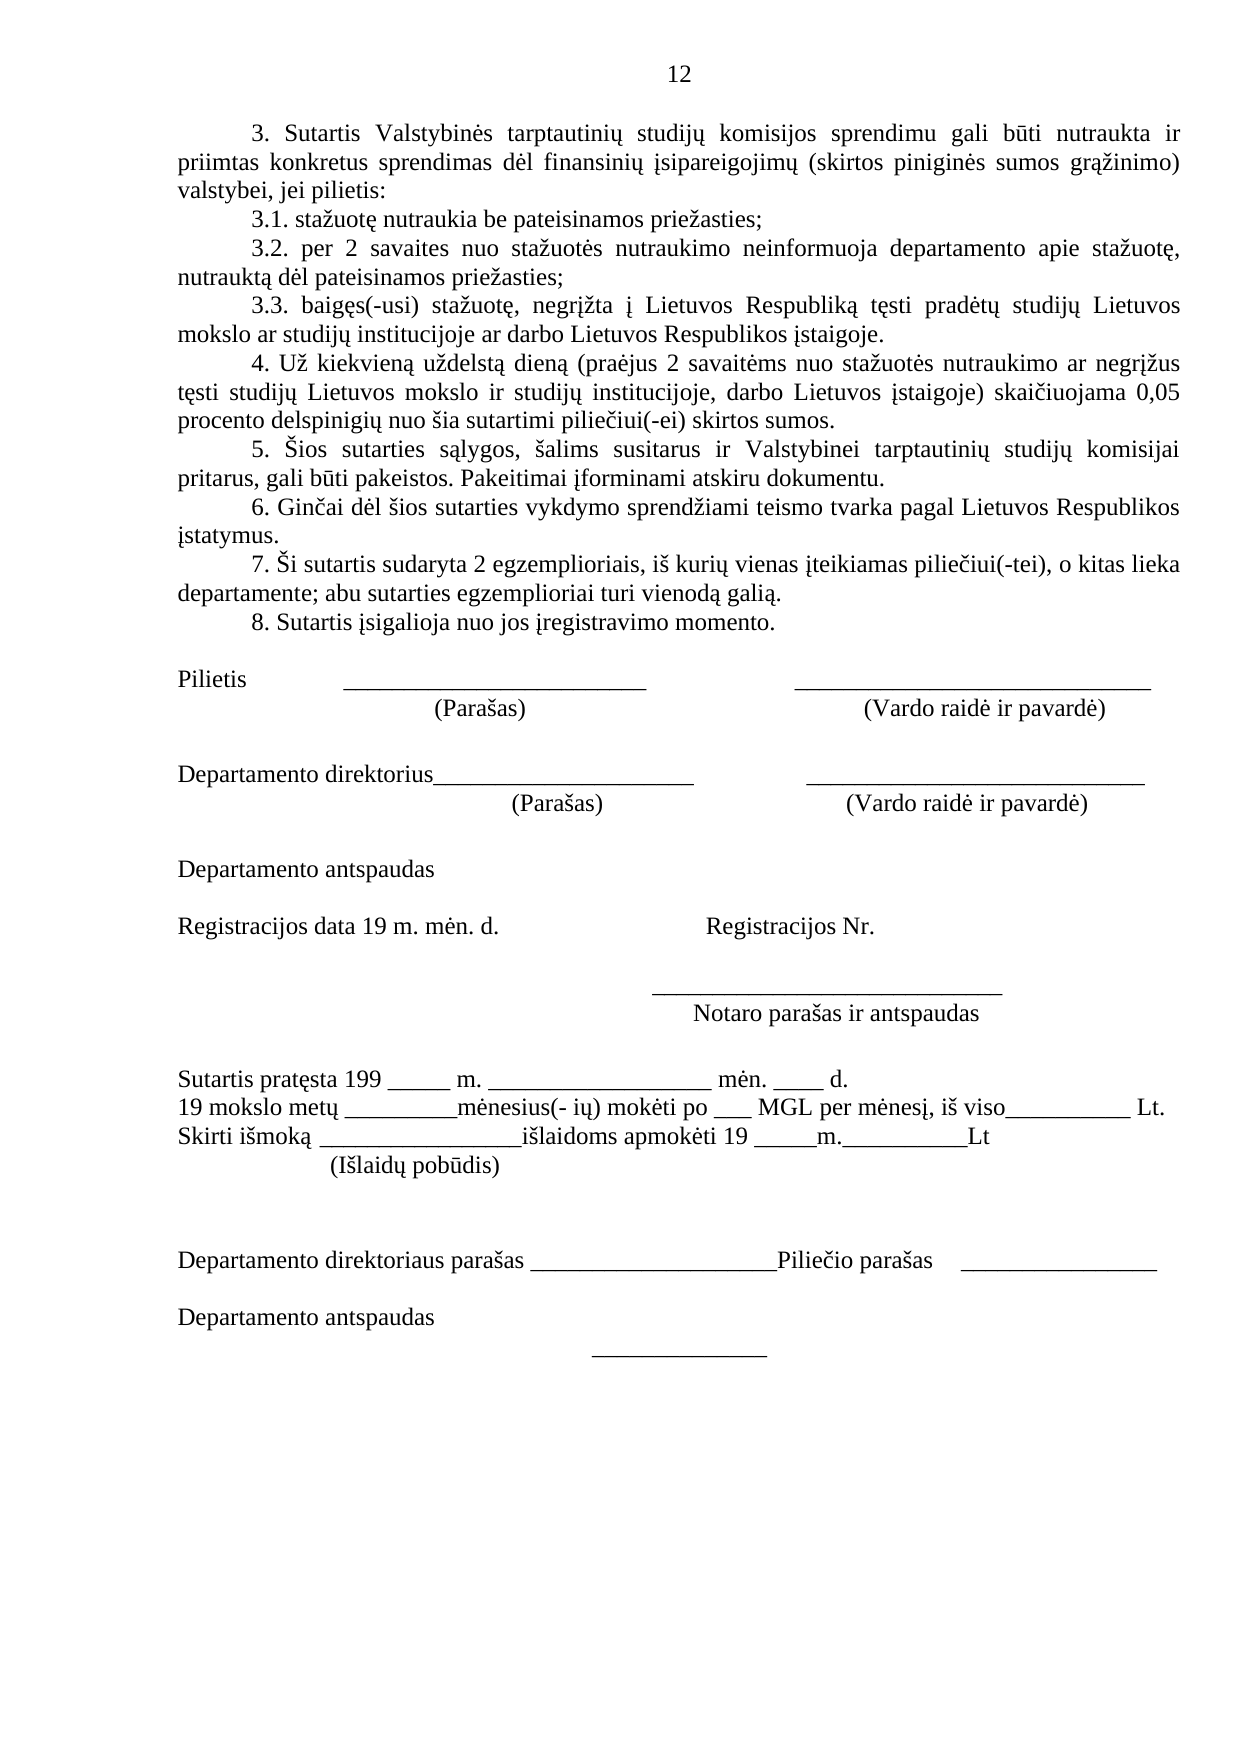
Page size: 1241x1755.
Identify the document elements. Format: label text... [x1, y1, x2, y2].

text Notaro parašas ir antspaudas [177, 998, 1181, 1035]
text 8. Sutartis įsigalioja nuo jos įregistravimo momento. [177, 607, 1181, 636]
text Departamento antspaudas [177, 1302, 1181, 1331]
text (Parašas) (Vardo raidė ir pavardė) [177, 788, 1181, 825]
text Skirti išmoką išlaidoms apmokėti 19 _____m.__________Lt [177, 1121, 1181, 1150]
text (Išlaidų pobūdis) [177, 1150, 1181, 1187]
text Sutartis pratęsta 199 _____ m. mėn. ____ d. [177, 1064, 1181, 1092]
text (Parašas) (Vardo raidė ir pavardė) [177, 693, 1181, 730]
text 4. Už kiekvieną uždelstą dieną (praėjus 2 savaitėms nuo stažuotės nutraukimo ar negrįžus tęsti studijų Lietuvos mokslo ir studijų institucijoje, darbo Lietuvos įstaigoje) skaičiuojama 0,05 procento delspinigių nuo šia sutartimi piliečiui(-ei) skirtos sumos. [177, 348, 1181, 434]
text 3.1. stažuotę nutraukia be pateisinamos priežasties; [177, 204, 1181, 233]
text 7. Ši sutartis sudaryta 2 egzemplioriais, iš kurių vienas įteikiamas piliečiui(-tei), o kitas lieka departamente; abu sutarties egzemplioriai turi vienodą galią. [177, 549, 1181, 607]
text ______________ [177, 1331, 1181, 1360]
text 3.3. baigęs(-usi) stažuotę, negrįžta į Lietuvos Respubliką tęsti pradėtų studijų Lietuvos mokslo ar studijų institucijoje ar darbo Lietuvos Respublikos įstaigoje. [177, 291, 1181, 348]
text 19 mokslo metų _________mėnesius(- ių) mokėti po ___ MGL per mėnesį, iš viso__________ Lt. [177, 1092, 1181, 1121]
text 5. Šios sutarties sąlygos, šalims susitarus ir Valstybinei tarptautinių studijų komisijai pritarus, gali būti pakeistos. Pakeitimai įforminami atskiru dokumentu. [177, 434, 1181, 492]
text Departamento antspaudas [177, 854, 1181, 883]
text Registracijos data 19 m. mėn. d. Registracijos Nr. [177, 911, 1181, 940]
text Departamento direktoriaus parašas Piliečio parašas [177, 1245, 1181, 1273]
text 6. Ginčai dėl šios sutarties vykdymo sprendžiami teismo tvarka pagal Lietuvos Respublikos įstatymus. [177, 492, 1181, 549]
text Departamento direktorius [177, 759, 1181, 788]
text 3. Sutartis Valstybinės tarptautinių studijų komisijos sprendimu gali būti nutraukta ir priimtas konkretus sprendimas dėl finansinių įsipareigojimų (skirtos piniginės sumos grąžinimo) valstybei, jei pilietis: [177, 118, 1181, 204]
text 3.2. per 2 savaites nuo stažuotės nutraukimo neinformuoja departamento apie stažuotę, nutrauktą dėl pateisinamos priežasties; [177, 233, 1181, 291]
text Pilietis [177, 664, 1181, 693]
